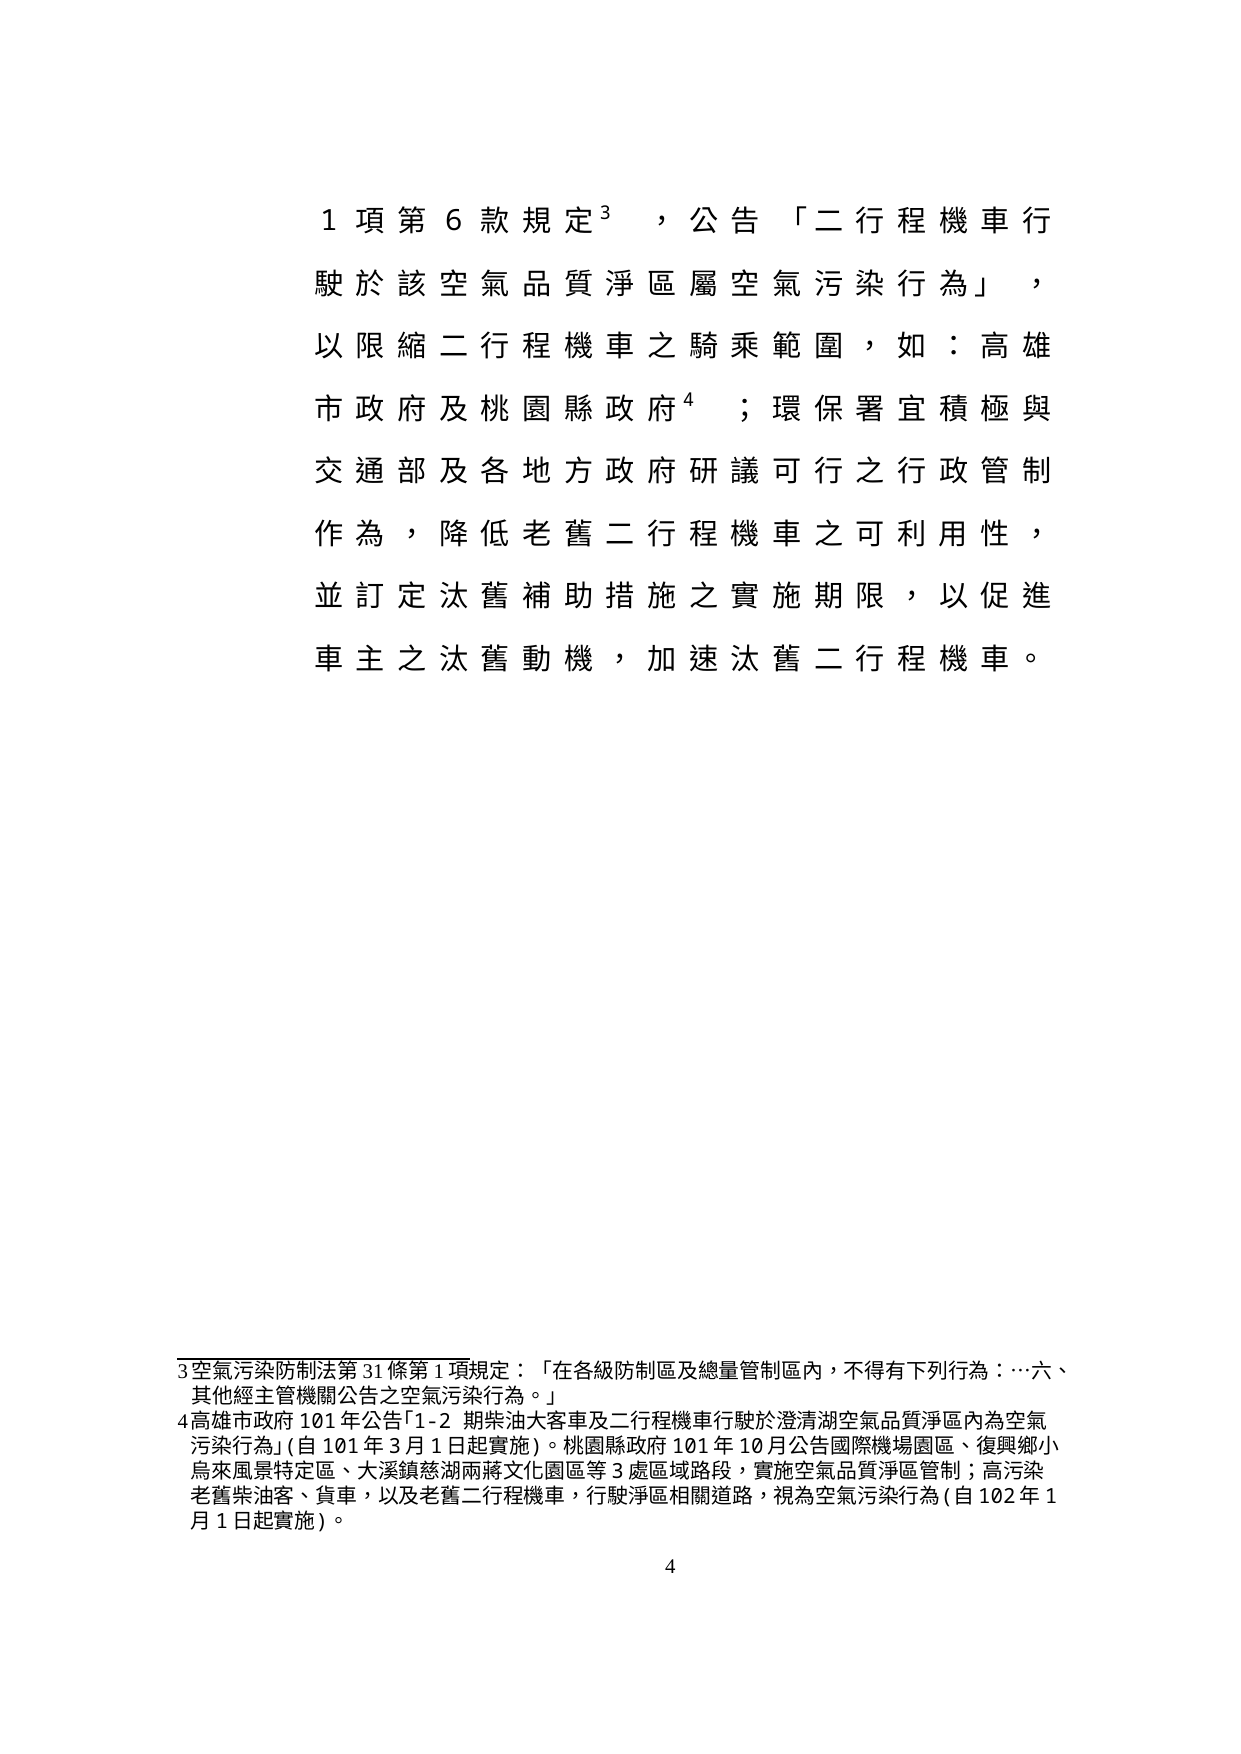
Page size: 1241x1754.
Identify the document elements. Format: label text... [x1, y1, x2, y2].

text 空氣污染防制法第31條第1項規定：「在各級防制區及總量管制區內，不得有下列行為：…六、其他經主管機關公告之空氣污染行為。」 [177, 1359, 1063, 1409]
text 據交通部統計資料，截至103年4月底止，輕型機車計252萬2,514輛，其中使用汽油之輕型機車計248萬3,602輛占98.46%，使用電能者計3萬8,909輛占1.54%，電動輕型機車比率偏低；又車齡10年以上之輕型機車計222萬8,019輛、占88.33%，幾近均為二行程機車，若沿用現行汰舊補助措施，恐無法達成政策目標。目前已有地方政府以公告劃定「空氣品質淨區」方式，依空氣污染防制法第31條第1項第6款規定，公告「二行程機車行駛於該空氣品質淨區屬空氣污染行為」，以限縮二行程機車之騎乘範圍，如：高雄市政府及桃園縣政府；環保署宜積極與交通部及各地方政府研議可行之行政管制作為，降低老舊二行程機車之可利用性，並訂定汰舊補助措施之實施期限，以促進車主之汰舊動機，加速汰舊二行程機車。 [271, 177, 1058, 740]
text 高雄市政府101年公告｢1-2 期柴油大客車及二行程機車行駛於澄清湖空氣品質淨區內為空氣污染行為｣(自101年3月1日起實施)。桃園縣政府101年10月公告國際機場園區、復興鄉小烏來風景特定區、大溪鎮慈湖兩蔣文化園區等3處區域路段，實施空氣品質淨區管制；高污染老舊柴油客、貨車，以及老舊二行程機車，行駛淨區相關道路，視為空氣污染行為(自102年1月1日起實施)。 [177, 1409, 1063, 1534]
